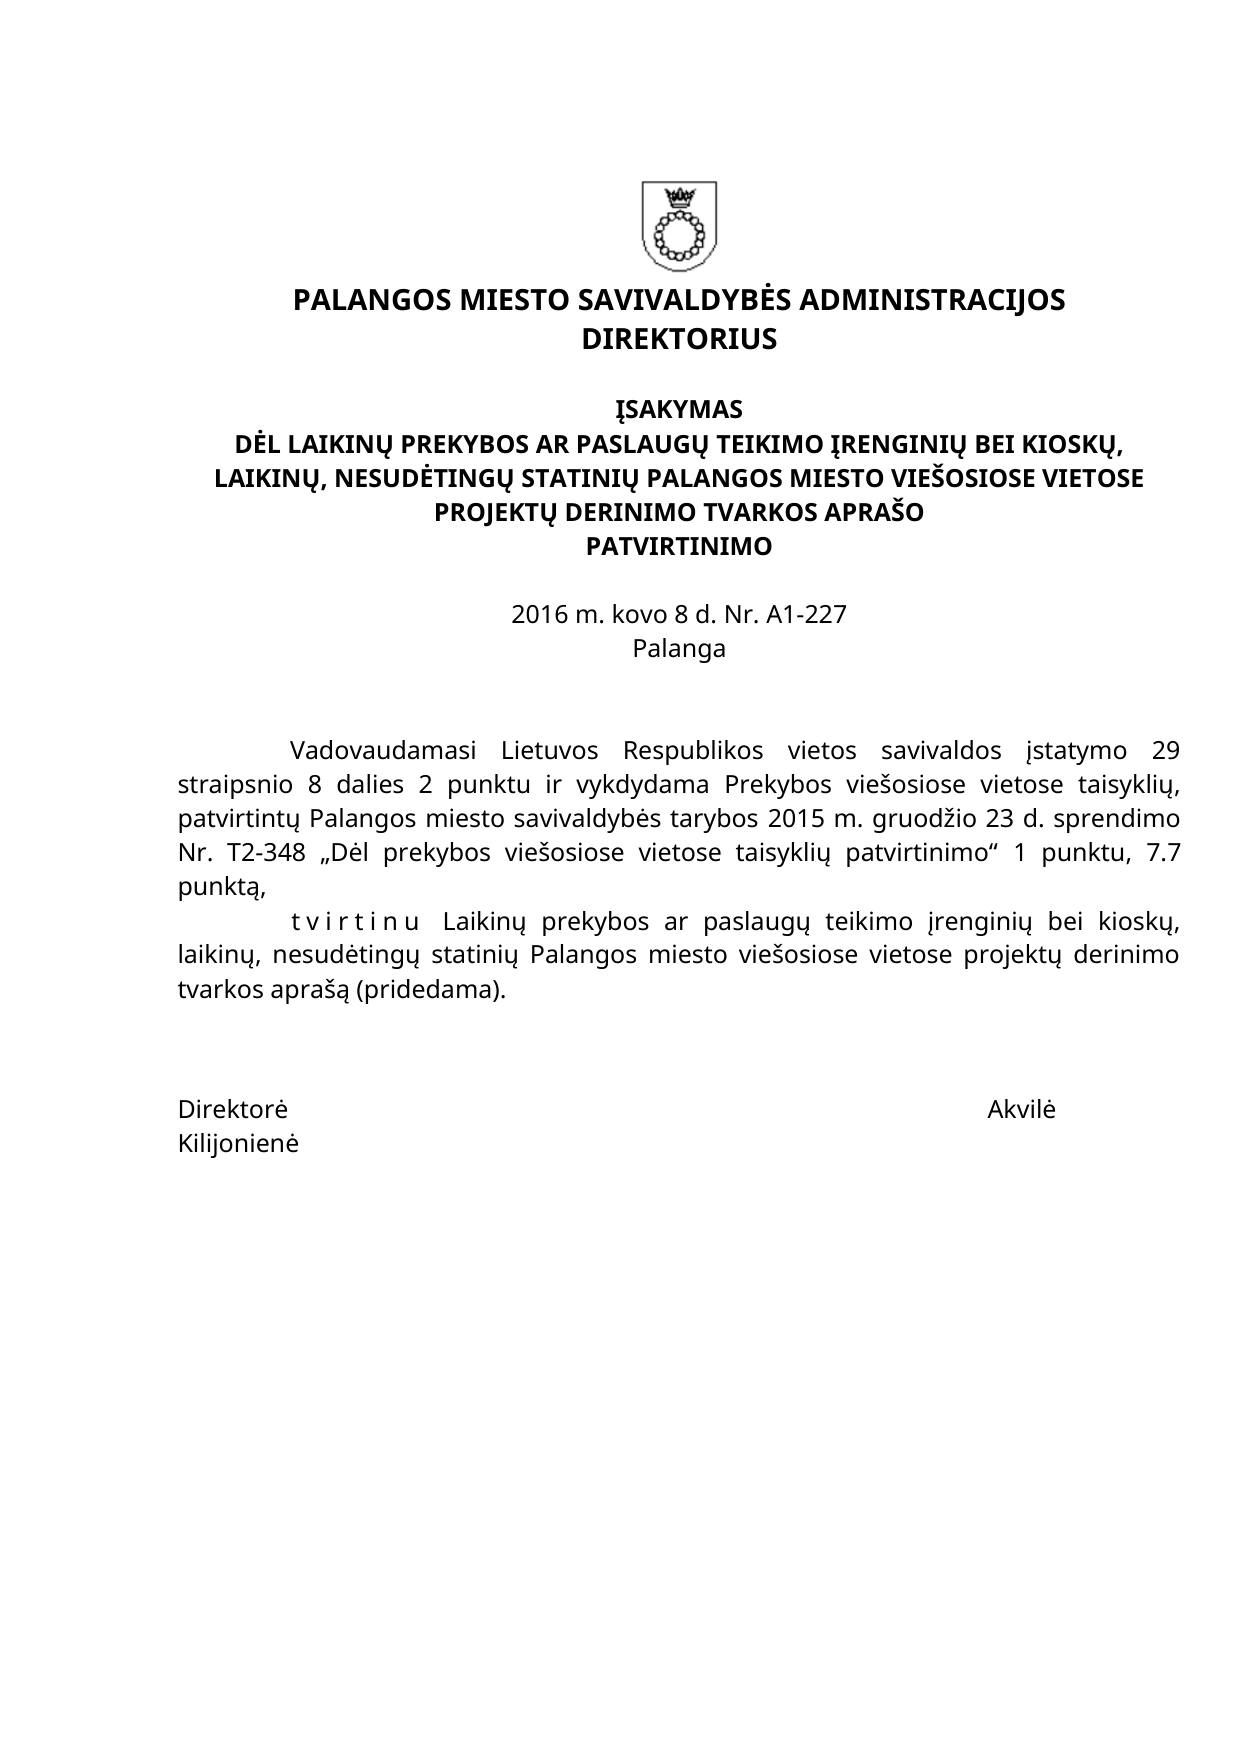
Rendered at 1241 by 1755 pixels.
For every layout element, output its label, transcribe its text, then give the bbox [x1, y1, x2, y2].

text 2016 m. kovo 8 d. Nr. A1-227 [177, 597, 1181, 631]
text PALANGOS MIESTO SAVIVALDYBĖS ADMINISTRACIJOS [177, 279, 1181, 318]
text Vadovaudamasi Lietuvos Respublikos vietos savivaldos įstatymo 29 straipsnio 8 dalies 2 punktu ir vykdydama Prekybos viešosiose vietose taisyklių, patvirtintų Palangos miesto savivaldybės tarybos 2015 m. gruodžio 23 d. sprendimo Nr. T2-348 „Dėl prekybos viešosiose vietose taisyklių patvirtinimo“ 1 punktu, 7.7 punktą, [177, 733, 1181, 903]
text Direktorė Akvilė Kilijonienė [177, 1092, 1181, 1160]
text tvirtinu Laikinų prekybos ar paslaugų teikimo įrenginių bei kioskų, laikinų, nesudėtingų statinių Palangos miesto viešosiose vietose projektų derinimo tvarkos aprašą (pridedama). [177, 903, 1181, 1005]
text DIREKTORIUS [177, 318, 1181, 358]
text Palanga [177, 631, 1181, 665]
text DĖL LAIKINŲ PREKYBOS AR PASLAUGŲ TEIKIMO ĮRENGINIŲ BEI KIOSKŲ, LAIKINŲ, NESUDĖTINGŲ STATINIŲ PALANGOS MIESTO VIEŠOSIOSE VIETOSE PROJEKTŲ DERINIMO TVARKOS APRAŠO [177, 426, 1181, 528]
text PATVIRTINIMO [177, 528, 1181, 562]
text ĮSAKYMAS [177, 392, 1181, 426]
